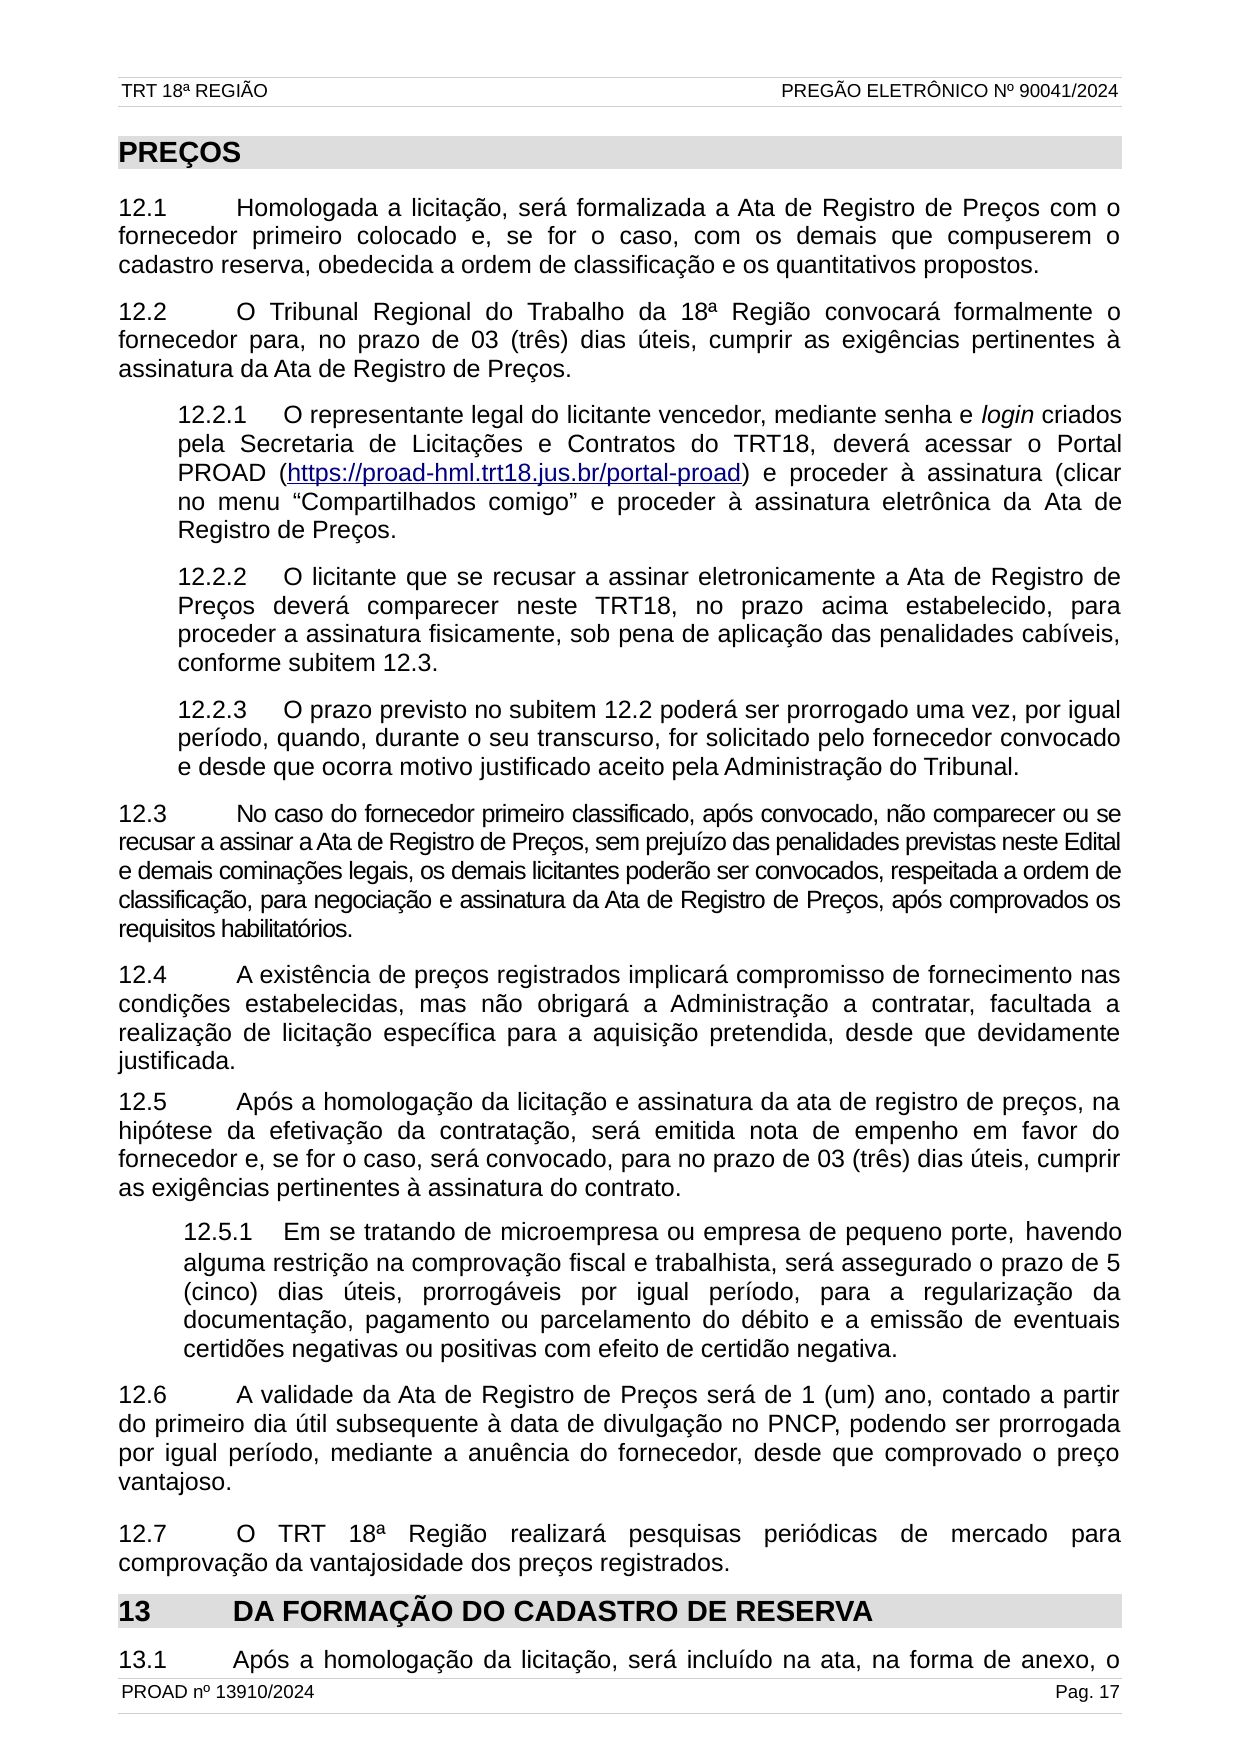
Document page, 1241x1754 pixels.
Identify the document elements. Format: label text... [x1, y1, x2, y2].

text 12.5.1 Em se tratando de microempresa ou empresa de pequeno porte, havendo alguma restrição na comprovação fiscal e trabalhista, será assegurado o prazo de 5 (cinco) dias úteis, prorrogáveis por igual período, para a regularização da documentação, pagamento ou parcelamento do débito e a emissão de eventuais certidões negativas ou positivas com efeito de certidão negativa. [183, 1214, 1122, 1363]
text 13.1 Após a homologação da licitação, será incluído na ata, na forma de anexo, o [118, 1645, 1122, 1674]
text 13 DA FORMAÇÃO DO CADASTRO DE RESERVA [118, 1594, 1122, 1628]
text 12.7 O TRT 18ª Região realizará pesquisas periódicas de mercado para comprovação da vantajosidade dos preços registrados. [118, 1519, 1122, 1576]
text PREÇOS [118, 136, 1122, 169]
text 12.6 A validade da Ata de Registro de Preços será de 1 (um) ano, contado a partir do primeiro dia útil subsequente à data de divulgação no PNCP, podendo ser prorrogada por igual período, mediante a anuência do fornecedor, desde que comprovado o preço vantajoso. [118, 1380, 1122, 1495]
list 12.3 No caso do fornecedor primeiro classificado, após convocado, não comparecer ou se recusar a assinar a Ata de Registro de Preços, sem prejuízo das penalidades previstas neste Edital e demais cominações legais, os demais licitantes poderão ser convocados, respeitada a ordem de classificação, para negociação e assinatura da Ata de Registro de Preços, após comprovados os requisitos habilitatórios. [118, 799, 1122, 942]
text 12.5 Após a homologação da licitação e assinatura da ata de registro de preços, na hipótese da efetivação da contratação, será emitida nota de empenho em favor do fornecedor e, se for o caso, será convocado, para no prazo de 03 (três) dias úteis, cumprir as exigências pertinentes à assinatura do contrato. [118, 1087, 1122, 1202]
text 12.2 O Tribunal Regional do Trabalho da 18ª Região convocará formalmente o fornecedor para, no prazo de 03 (três) dias úteis, cumprir as exigências pertinentes à assinatura da Ata de Registro de Preços. [118, 297, 1122, 383]
list 12.2.2 O licitante que se recusar a assinar eletronicamente a Ata de Registro de Preços deverá comparecer neste TRT18, no prazo acima estabelecido, para proceder a assinatura fisicamente, sob pena de aplicação das penalidades cabíveis, conforme subitem 12.3. [177, 562, 1122, 677]
list 12.2.3 O prazo previsto no subitem 12.2 poderá ser prorrogado uma vez, por igual período, quando, durante o seu transcurso, for solicitado pelo fornecedor convocado e desde que ocorra motivo justificado aceito pela Administração do Tribunal. [177, 695, 1122, 781]
text 12.4 A existência de preços registrados implicará compromisso de fornecimento nas condições estabelecidas, mas não obrigará a Administração a contratar, facultada a realização de licitação específica para a aquisição pretendida, desde que devidamente justificada. [118, 960, 1122, 1075]
text 12.1 Homologada a licitação, será formalizada a Ata de Registro de Preços com o fornecedor primeiro colocado e, se for o caso, com os demais que compuserem o cadastro reserva, obedecida a ordem de classificação e os quantitativos propostos. [118, 193, 1122, 279]
text 12.2.1 O representante legal do licitante vencedor, mediante senha e login criados pela Secretaria de Licitações e Contratos do TRT18, deverá acessar o Portal PROAD (https://proad-hml.trt18.jus.br/portal-proad) e proceder à assinatura (clicar no menu “Compartilhados comigo” e proceder à assinatura eletrônica da Ata de Registro de Preços. [177, 401, 1122, 544]
